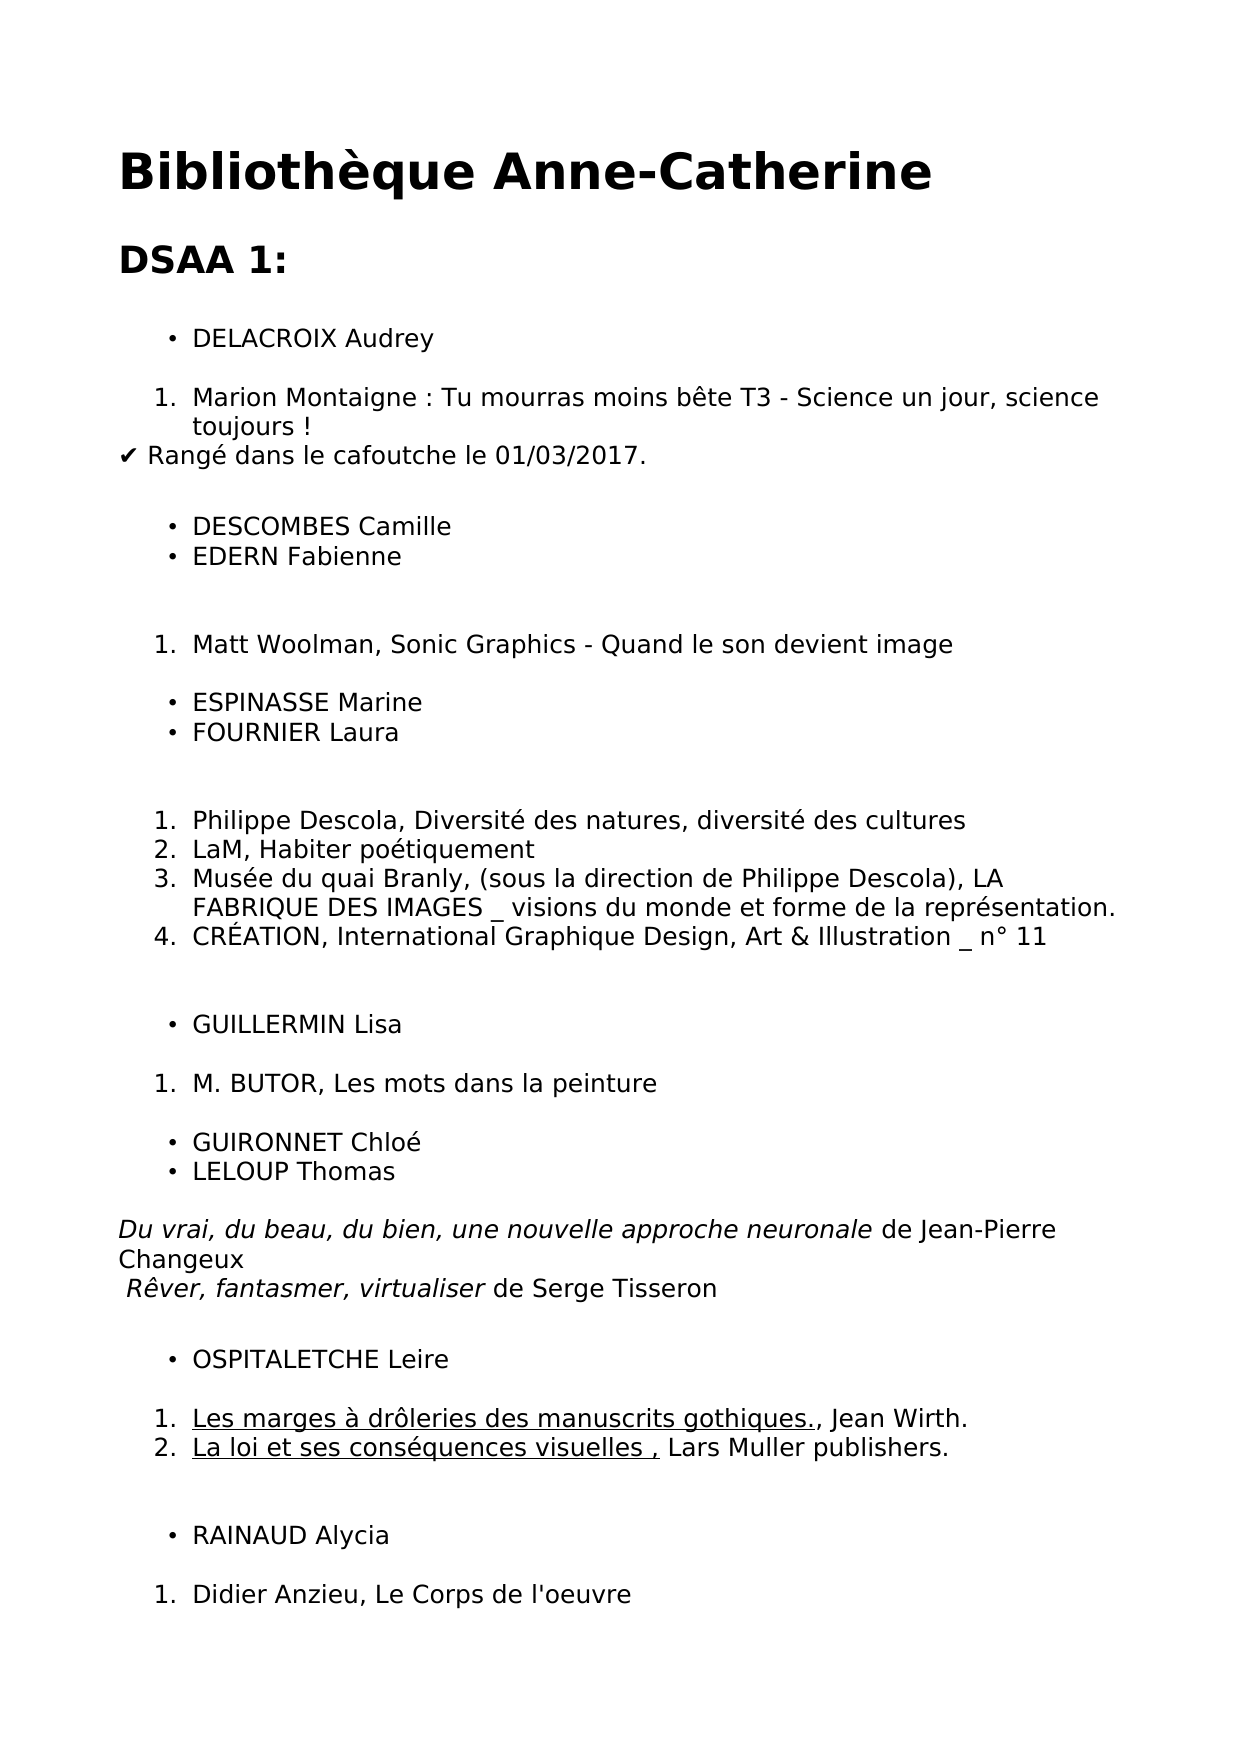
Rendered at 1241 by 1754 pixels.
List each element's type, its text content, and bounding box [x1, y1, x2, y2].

text Du vrai, du beau, du bien, une nouvelle approche neuronale de Jean-Pierre Changeux Rêver, fantasmer, virtualiser de Serge Tisseron [118, 1216, 1122, 1303]
list ESPINASSE Marine [177, 688, 1122, 718]
list LaM, Habiter poétiquement [177, 835, 1122, 864]
list Didier Anzieu, Le Corps de l'oeuvre [177, 1580, 1122, 1609]
list Matt Woolman, Sonic Graphics - Quand le son devient image [177, 630, 1122, 659]
subtitle DSAA 1: [118, 239, 1122, 282]
subtitle Bibliothèque Anne-Catherine [118, 143, 1122, 201]
list LELOUP Thomas [177, 1157, 1122, 1186]
text ✔ Rangé dans le cafoutche le 01/03/2017. [118, 441, 1122, 471]
list GUILLERMIN Lisa [177, 1011, 1122, 1040]
list DESCOMBES Camille [177, 513, 1122, 542]
list DELACROIX Audrey [177, 324, 1122, 354]
list EDERN Fabienne [177, 542, 1122, 571]
list Les marges à drôleries des manuscrits gothiques., Jean Wirth. [177, 1404, 1122, 1433]
list Marion Montaigne : Tu mourras moins bête T3 - Science un jour, science toujours ! [177, 383, 1122, 441]
list Philippe Descola, Diversité des natures, diversité des cultures [177, 806, 1122, 835]
list FOURNIER Laura [177, 718, 1122, 747]
list M. BUTOR, Les mots dans la peinture [177, 1069, 1122, 1098]
list La loi et ses conséquences visuelles , Lars Muller publishers. [177, 1433, 1122, 1462]
list GUIRONNET Chloé [177, 1128, 1122, 1157]
list Musée du quai Branly, (sous la direction de Philippe Descola), LA FABRIQUE DES IMAGES _ visions du monde et forme de la représentation. [177, 864, 1122, 922]
list CRÉATION, International Graphique Design, Art & Illustration _ n° 11 [177, 922, 1122, 952]
list RAINAUD Alycia [177, 1521, 1122, 1550]
list OSPITALETCHE Leire [177, 1345, 1122, 1374]
